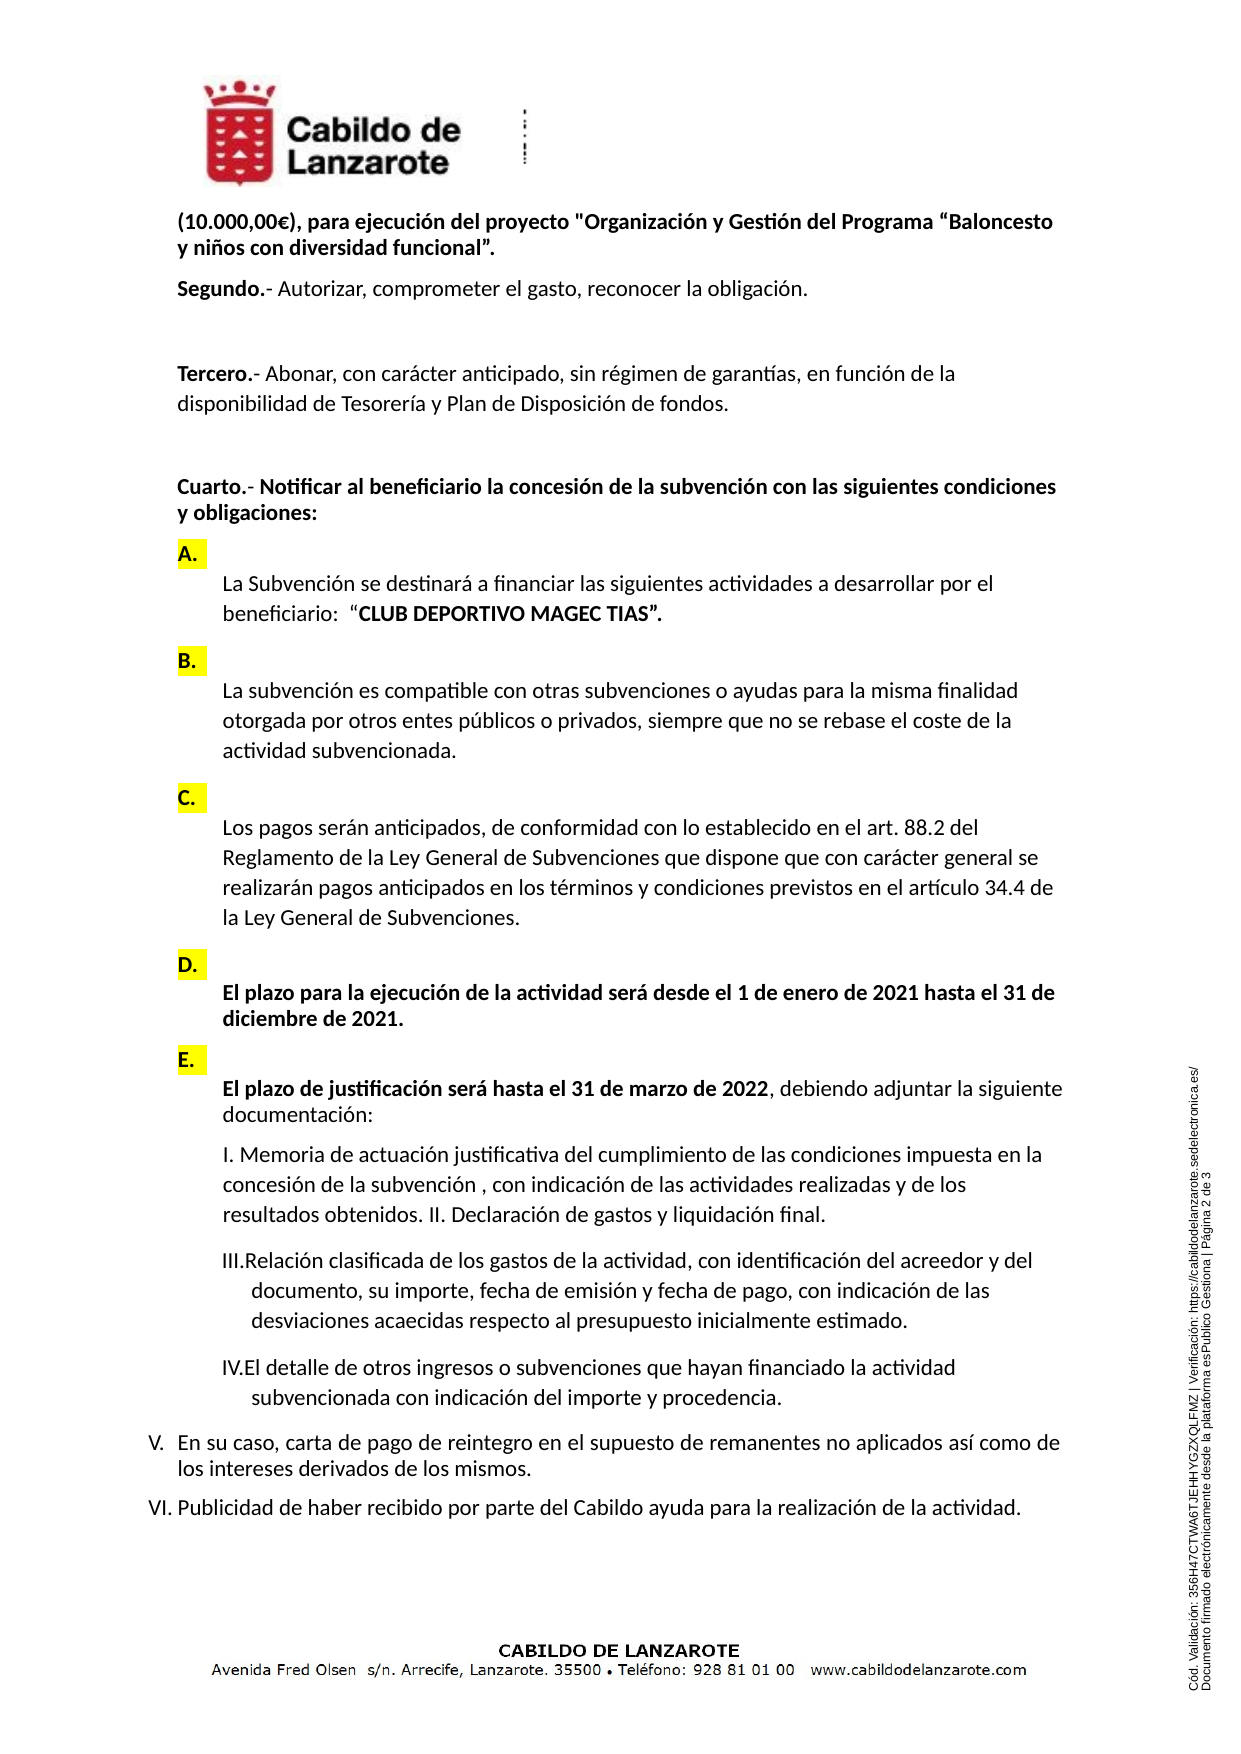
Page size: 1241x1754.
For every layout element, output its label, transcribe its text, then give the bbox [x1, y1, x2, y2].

list Publicidad de haber recibido por parte del Cabildo ayuda para la realización de la actividad. [148, 1494, 1063, 1521]
text I. Memoria de actuación justificativa del cumplimiento de las condiciones impuesta en la concesión de la subvención , con indicación de las actividades realizadas y de los resultados obtenidos. II. Declaración de gastos y liquidación final. [223, 1140, 1063, 1228]
text Segundo.- Autorizar, comprometer el gasto, reconocer la obligación. [177, 274, 1063, 302]
text La subvención es compatible con otras subvenciones o ayudas para la misma finalidad otorgada por otros entes públicos o privados, siempre que no se rebase el coste de la actividad subvencionada. [222, 676, 1063, 764]
table_header A. [178, 539, 207, 569]
text Cuarto.- Notificar al beneficiario la concesión de la subvención con las siguientes condiciones y obligaciones: [177, 474, 1063, 526]
text La Subvención se destinará a financiar las siguientes actividades a desarrollar por el beneficiario: “CLUB DEPORTIVO MAGEC TIAS”. [222, 569, 1063, 627]
text Los pagos serán anticipados, de conformidad con lo establecido en el art. 88.2 del Reglamento de la Ley General de Subvenciones que dispone que con carácter general se realizarán pagos anticipados en los términos y condiciones previstos en el artículo 34.4 de la Ley General de Subvenciones. [222, 813, 1063, 931]
table_header C. [178, 783, 207, 813]
list En su caso, carta de pago de reintegro en el supuesto de remanentes no aplicados así como de los intereses derivados de los mismos. [148, 1429, 1063, 1483]
text (10.000,00€), para ejecución del proyecto "Organización y Gestión del Programa “Baloncesto y niños con diversidad funcional”. [177, 209, 1063, 261]
text El plazo para la ejecución de la actividad será desde el 1 de enero de 2021 hasta el 31 de diciembre de 2021. [222, 980, 1063, 1032]
text El plazo de justificación será hasta el 31 de marzo de 2022, debiendo adjuntar la siguiente documentación: [222, 1075, 1063, 1128]
text IV.El detalle de otros ingresos o subvenciones que hayan financiado la actividad subvencionada con indicación del importe y procedencia. [222, 1353, 1063, 1411]
table_header D. [178, 949, 207, 980]
text Tercero.- Abonar, con carácter anticipado, sin régimen de garantías, en función de la disponibilidad de Tesorería y Plan de Disposición de fondos. [177, 359, 1063, 417]
text III.Relación clasificada de los gastos de la actividad, con identificación del acreedor y del documento, su importe, fecha de emisión y fecha de pago, con indicación de las desviaciones acaecidas respecto al presupuesto inicialmente estimado. [222, 1247, 1063, 1334]
table_header B. [178, 646, 207, 676]
table_header E. [178, 1045, 207, 1075]
